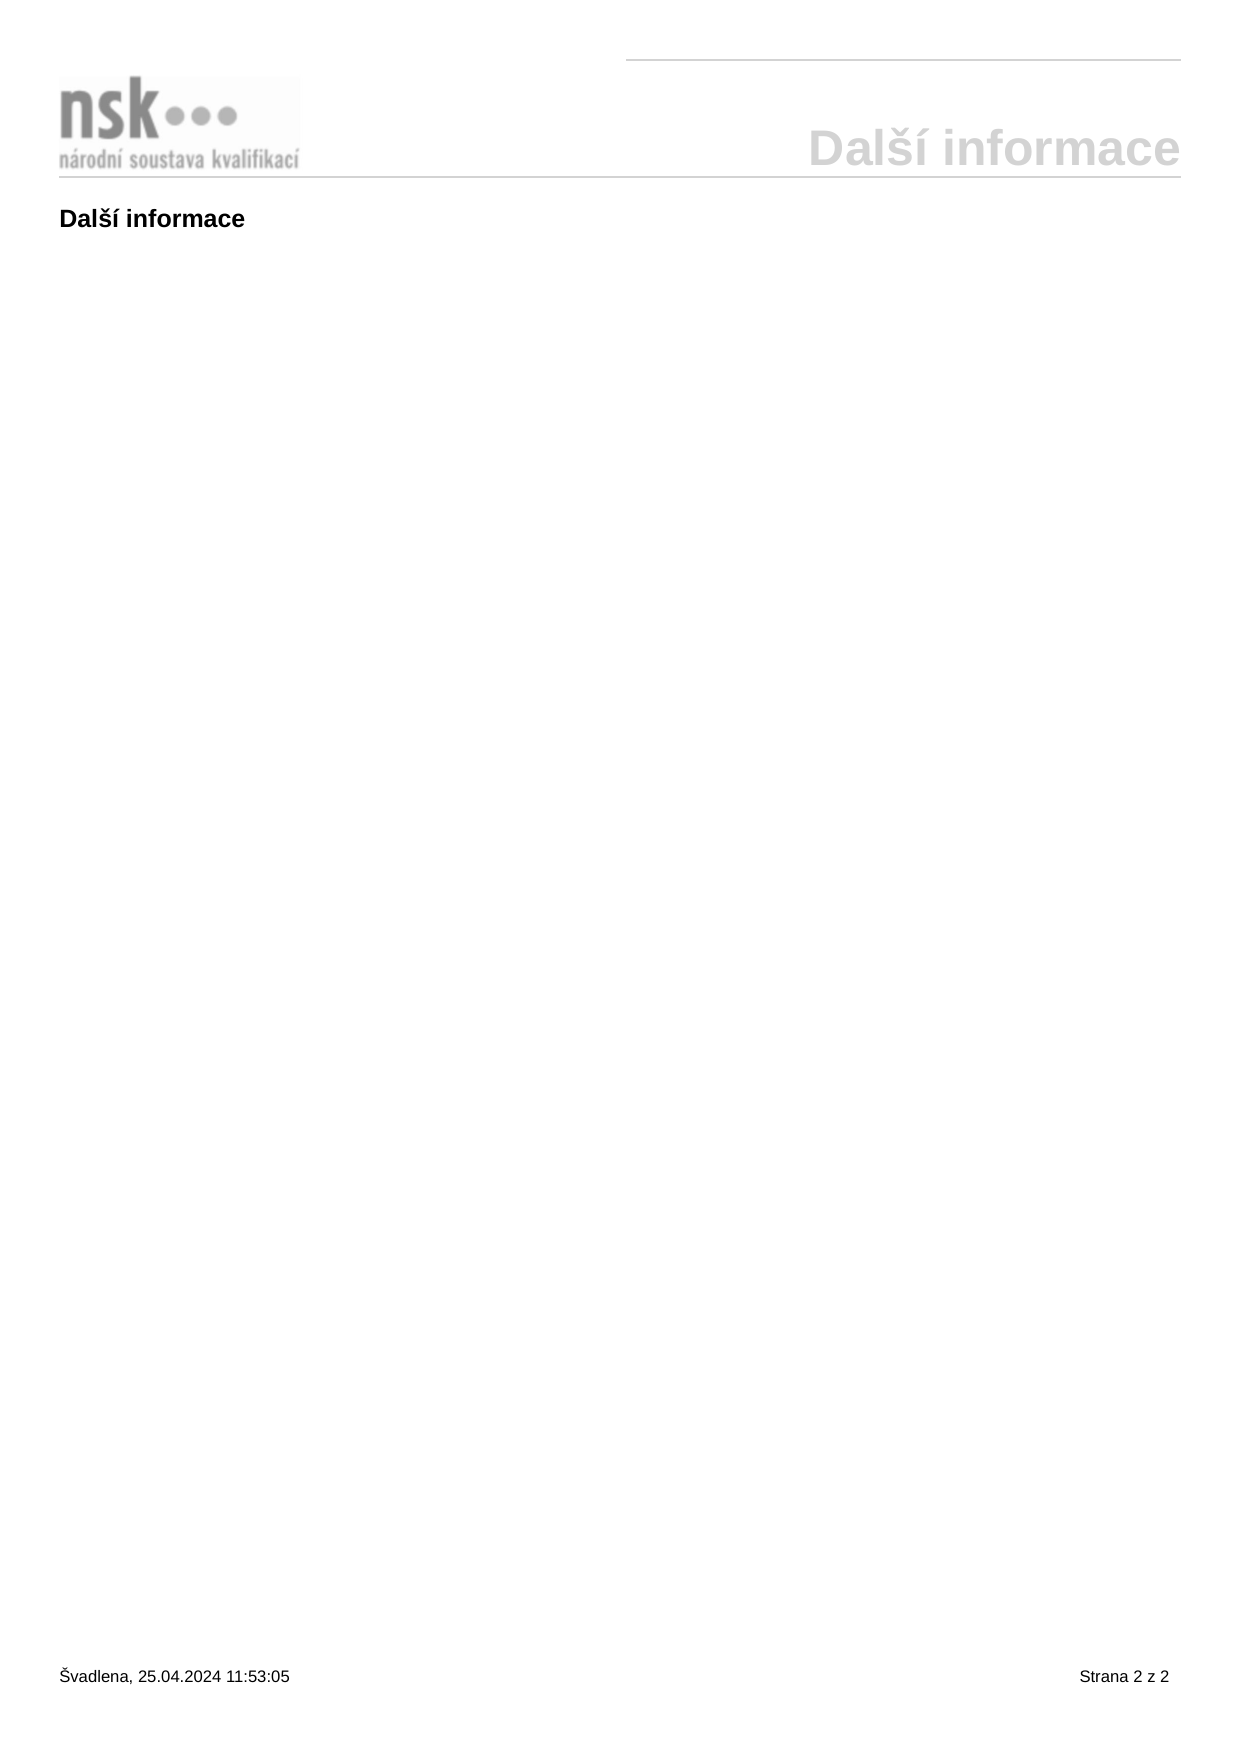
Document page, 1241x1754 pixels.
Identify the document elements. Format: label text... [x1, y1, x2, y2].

table_cell [484, 1136, 620, 1397]
table_cell [59, 536, 483, 836]
table_cell [1169, 1397, 1181, 1658]
table_cell [862, 536, 1169, 836]
table_cell [620, 236, 626, 536]
table_cell [626, 536, 862, 836]
table_cell [1169, 236, 1181, 536]
table_cell [59, 1136, 483, 1397]
table_cell [59, 171, 483, 176]
table_cell [1169, 194, 1181, 200]
table_cell [484, 194, 620, 200]
table_cell [484, 536, 620, 836]
table_cell Další informace [626, 61, 1181, 176]
table_cell [626, 1397, 862, 1658]
table_cell [626, 1136, 862, 1397]
table_cell [1169, 1136, 1181, 1397]
picture [58, 59, 621, 171]
table_cell [620, 536, 626, 836]
table_cell [862, 194, 1169, 200]
table_cell [484, 171, 620, 176]
table_cell [1169, 536, 1181, 836]
table_cell Strana 2 z 2 [862, 1658, 1169, 1694]
table_cell [59, 1397, 483, 1658]
table_cell [620, 1136, 626, 1397]
table_cell [484, 236, 620, 536]
table_cell [626, 236, 862, 536]
table_cell [484, 836, 620, 1136]
table_cell Švadlena, 25.04.2024 11:53:05 [59, 1658, 862, 1694]
table_cell [59, 178, 1181, 194]
table_cell [59, 194, 483, 200]
table_cell [862, 1397, 1169, 1658]
table_cell [626, 194, 862, 200]
table_cell [862, 1136, 1169, 1397]
table_cell [862, 836, 1169, 1136]
table_cell [621, 59, 626, 170]
table_cell [620, 836, 626, 1136]
table_cell [626, 836, 862, 1136]
table_cell [484, 1397, 620, 1658]
table_cell [59, 836, 483, 1136]
table_cell [59, 236, 483, 536]
table_cell [862, 236, 1169, 536]
table_cell Další informace [59, 200, 1181, 236]
table_cell [1169, 1658, 1181, 1694]
table_cell [1169, 836, 1181, 1136]
table_cell [620, 1397, 626, 1658]
